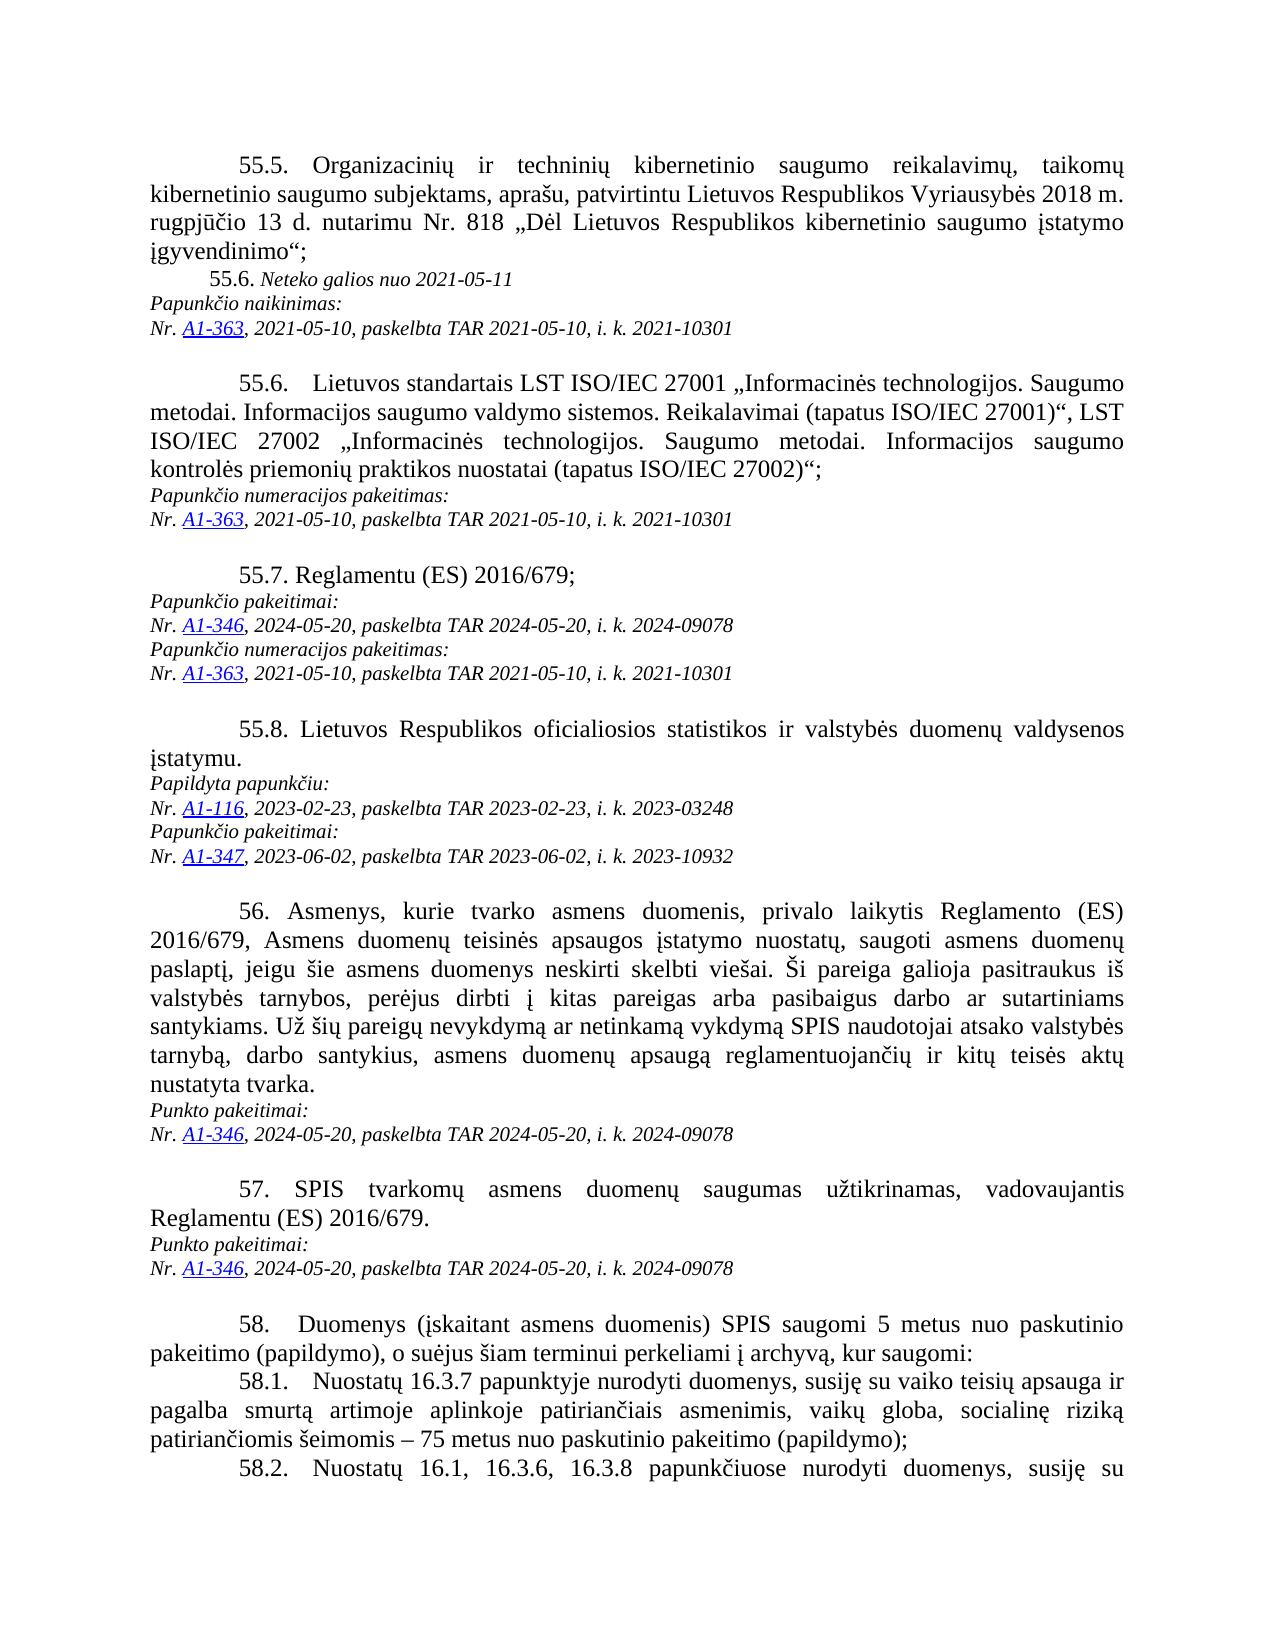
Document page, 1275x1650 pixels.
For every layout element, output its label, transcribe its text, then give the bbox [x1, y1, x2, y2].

text Nr. A1-347, 2023-06-02, paskelbta TAR 2023-06-02, i. k. 2023-10932 [150, 843, 1125, 868]
text Punkto pakeitimai: [150, 1098, 1125, 1122]
text Nr. A1-346, 2024-05-20, paskelbta TAR 2024-05-20, i. k. 2024-09078 [150, 1256, 1125, 1280]
text Papildyta papunkčiu: [150, 771, 1125, 795]
text 55.6. Lietuvos standartais LST ISO/IEC 27001 „Informacinės technologijos. Saugumo metodai. Informacijos saugumo valdymo sistemos. Reikalavimai (tapatus ISO/IEC 27001)“, LST ISO/IEC 27002 „Informacinės technologijos. Saugumo metodai. Informacijos saugumo kontrolės priemonių praktikos nuostatai (tapatus ISO/IEC 27002)“; [150, 368, 1125, 483]
text Nr. A1-363, 2021-05-10, paskelbta TAR 2021-05-10, i. k. 2021-10301 [150, 507, 1125, 531]
text Papunkčio numeracijos pakeitimas: [150, 637, 1125, 661]
text 56. Asmenys, kurie tvarko asmens duomenis, privalo laikytis Reglamento (ES) 2016/679, Asmens duomenų teisinės apsaugos įstatymo nuostatų, saugoti asmens duomenų paslaptį, jeigu šie asmens duomenys neskirti skelbti viešai. Ši pareiga galioja pasitraukus iš valstybės tarnybos, perėjus dirbti į kitas pareigas arba pasibaigus darbo ar sutartiniams santykiams. Už šių pareigų nevykdymą ar netinkamą vykdymą SPIS naudotojai atsako valstybės tarnybą, darbo santykius, asmens duomenų apsaugą reglamentuojančių ir kitų teisės aktų nustatyta tvarka. [150, 896, 1125, 1098]
text Papunkčio numeracijos pakeitimas: [150, 483, 1125, 507]
text Nr. A1-346, 2024-05-20, paskelbta TAR 2024-05-20, i. k. 2024-09078 [150, 1122, 1125, 1146]
text Punkto pakeitimai: [150, 1232, 1125, 1256]
text 55.8. Lietuvos Respublikos oficialiosios statistikos ir valstybės duomenų valdysenos įstatymu. [150, 714, 1125, 771]
text 58. Duomenys (įskaitant asmens duomenis) SPIS saugomi 5 metus nuo paskutinio pakeitimo (papildymo), o suėjus šiam terminui perkeliami į archyvą, kur saugomi: [150, 1309, 1125, 1366]
text Nr. A1-363, 2021-05-10, paskelbta TAR 2021-05-10, i. k. 2021-10301 [150, 315, 1125, 339]
text 55.7. Reglamentu (ES) 2016/679; [150, 560, 1125, 589]
text Nr. A1-346, 2024-05-20, paskelbta TAR 2024-05-20, i. k. 2024-09078 [150, 613, 1125, 637]
text 55.6. Neteko galios nuo 2021-05-11 [150, 265, 1125, 291]
text 58.1. Nuostatų 16.3.7 papunktyje nurodyti duomenys, susiję su vaiko teisių apsauga ir pagalba smurtą artimoje aplinkoje patiriančiais asmenimis, vaikų globa, socialinę riziką patiriančiomis šeimomis – 75 metus nuo paskutinio pakeitimo (papildymo); [150, 1366, 1125, 1453]
text Papunkčio pakeitimai: [150, 819, 1125, 843]
text Papunkčio naikinimas: [150, 291, 1125, 315]
text Papunkčio pakeitimai: [150, 589, 1125, 613]
text Nr. A1-116, 2023-02-23, paskelbta TAR 2023-02-23, i. k. 2023-03248 [150, 795, 1125, 819]
text 55.5. Organizacinių ir techninių kibernetinio saugumo reikalavimų, taikomų kibernetinio saugumo subjektams, aprašu, patvirtintu Lietuvos Respublikos Vyriausybės 2018 m. rugpjūčio 13 d. nutarimu Nr. 818 „Dėl Lietuvos Respublikos kibernetinio saugumo įstatymo įgyvendinimo“; [150, 150, 1125, 265]
text 57. SPIS tvarkomų asmens duomenų saugumas užtikrinamas, vadovaujantis Reglamentu (ES) 2016/679. [150, 1174, 1125, 1232]
text 58.2. Nuostatų 16.1, 16.3.6, 16.3.8 papunkčiuose nurodyti duomenys, susiję su [150, 1453, 1125, 1481]
text Nr. A1-363, 2021-05-10, paskelbta TAR 2021-05-10, i. k. 2021-10301 [150, 661, 1125, 685]
